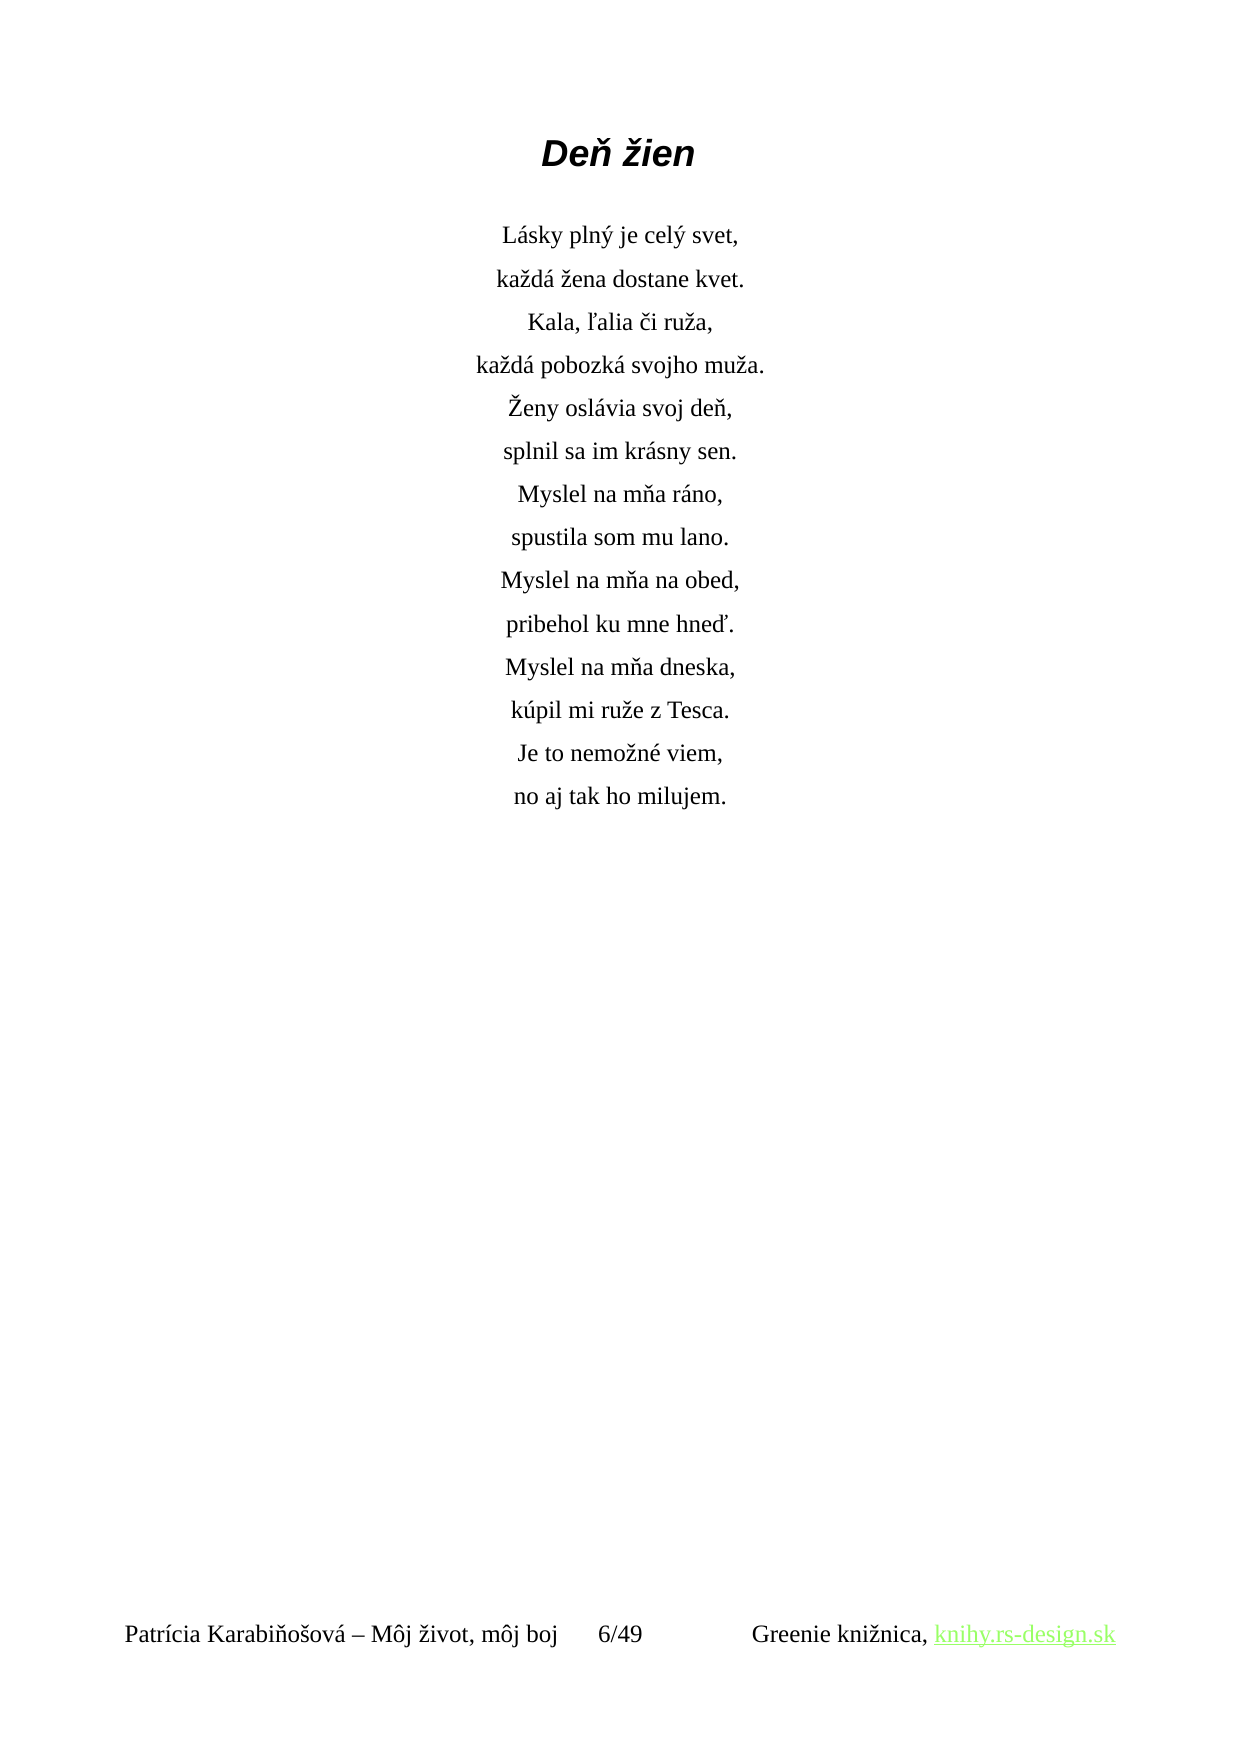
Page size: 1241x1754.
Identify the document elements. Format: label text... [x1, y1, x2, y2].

subtitle Deň žien [106, 131, 1134, 174]
text Lásky plný je celý svet, [106, 221, 1134, 249]
text splnil sa im krásny sen. [106, 436, 1134, 465]
text každá pobozká svojho muža. [106, 350, 1134, 379]
text pribehol ku mne hneď. [106, 609, 1134, 637]
text Ženy oslávia svoj deň, [106, 393, 1134, 422]
text každá žena dostane kvet. [106, 264, 1134, 292]
text spustila som mu lano. [106, 522, 1134, 551]
text Myslel na mňa na obed, [106, 566, 1134, 594]
text Je to nemožné viem, [106, 738, 1134, 767]
text no aj tak ho milujem. [106, 781, 1134, 810]
text Kala, ľalia či ruža, [106, 307, 1134, 336]
text kúpil mi ruže z Tesca. [106, 695, 1134, 724]
text Myslel na mňa dneska, [106, 652, 1134, 681]
text Myslel na mňa ráno, [106, 479, 1134, 508]
